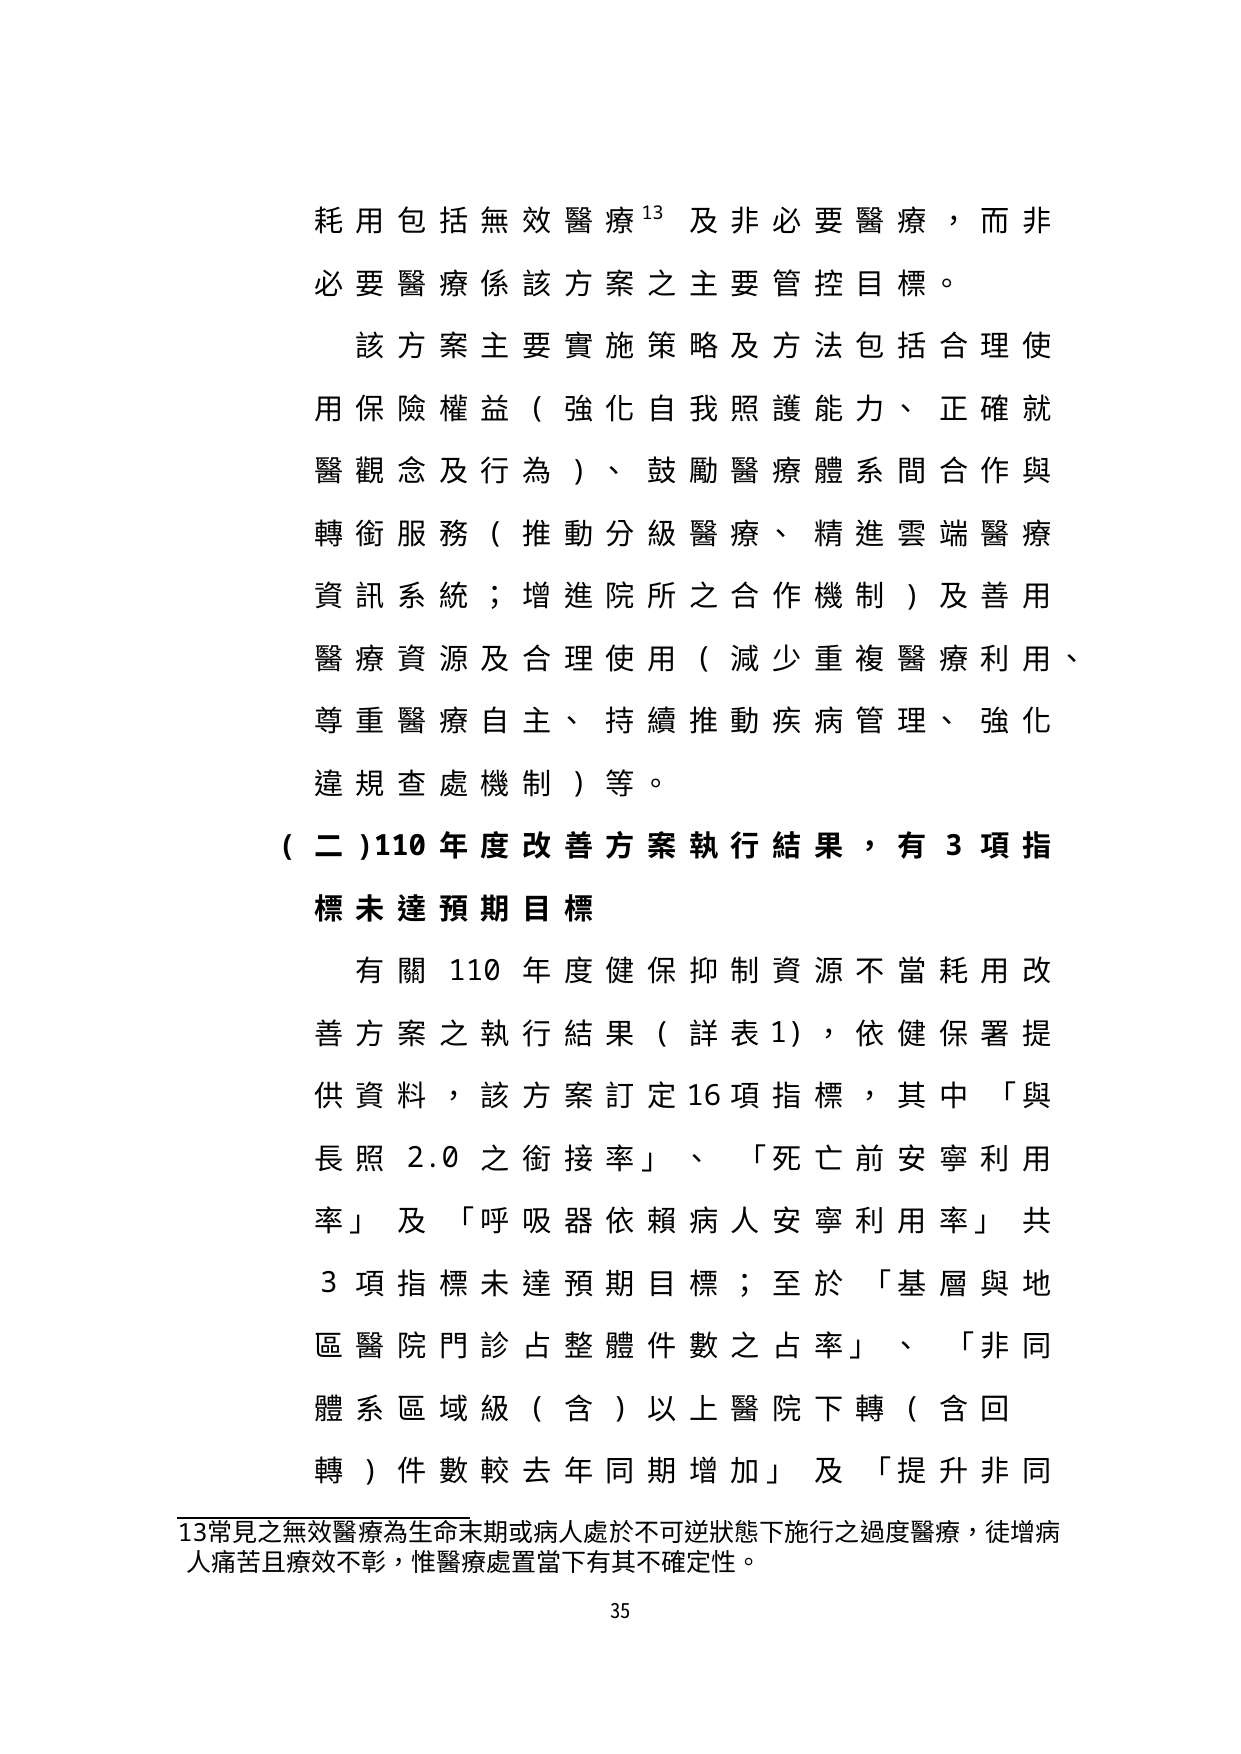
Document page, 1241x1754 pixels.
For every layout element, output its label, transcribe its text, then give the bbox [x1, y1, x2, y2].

text 該方案主要實施策略及方法包括合理使用保險權益(強化自我照護能力、正確就醫觀念及行為)、鼓勵醫療體系間合作與轉銜服務(推動分級醫療、精進雲端醫療資訊系統；增進院所之合作機制)及善用醫療資源及合理使用(減少重複醫療利用、尊重醫療自主、持續推動疾病管理、強化違規查處機制)等。 [271, 302, 1058, 802]
text 有關110年度健保抑制資源不當耗用改善方案之執行結果(詳表1)，依健保署提供資料，該方案訂定16項指標，其中「與長照2.0之銜接率」、「死亡前安寧利用率」及「呼吸器依賴病人安寧利用率」共3項指標未達預期目標；至於「基層與地區醫院門診占整體件數之占率」、「非同體系區域級(含)以上醫院下轉(含回轉)件數較去年同期增加」及「提升非同體系區域級(含)以上醫院回轉率(累計)」等3項指標因受COVID-19疫情影響，暫緩追蹤。 [271, 927, 1058, 1490]
text (二)110年度改善方案執行結果，有3項指標未達預期目標 [242, 802, 1058, 927]
text 常見之無效醫療為生命末期或病人處於不可逆狀態下施行之過度醫療，徒增病人痛苦且療效不彰，惟醫療處置當下有其不確定性。 [177, 1518, 1063, 1577]
text 按健保法第72條規定：「為減少無效醫療等不當耗用保險醫療資源之情形，保險人每年度應擬訂抑制資源不當耗用之改善方案，提健保會討論後，報主管機關核定。」據健保署提供111年度全民健康保險抑制資源不當耗用改善方案，資源不當耗用包括無效醫療及非必要醫療，而非必要醫療係該方案之主要管控目標。 [271, 177, 1058, 302]
